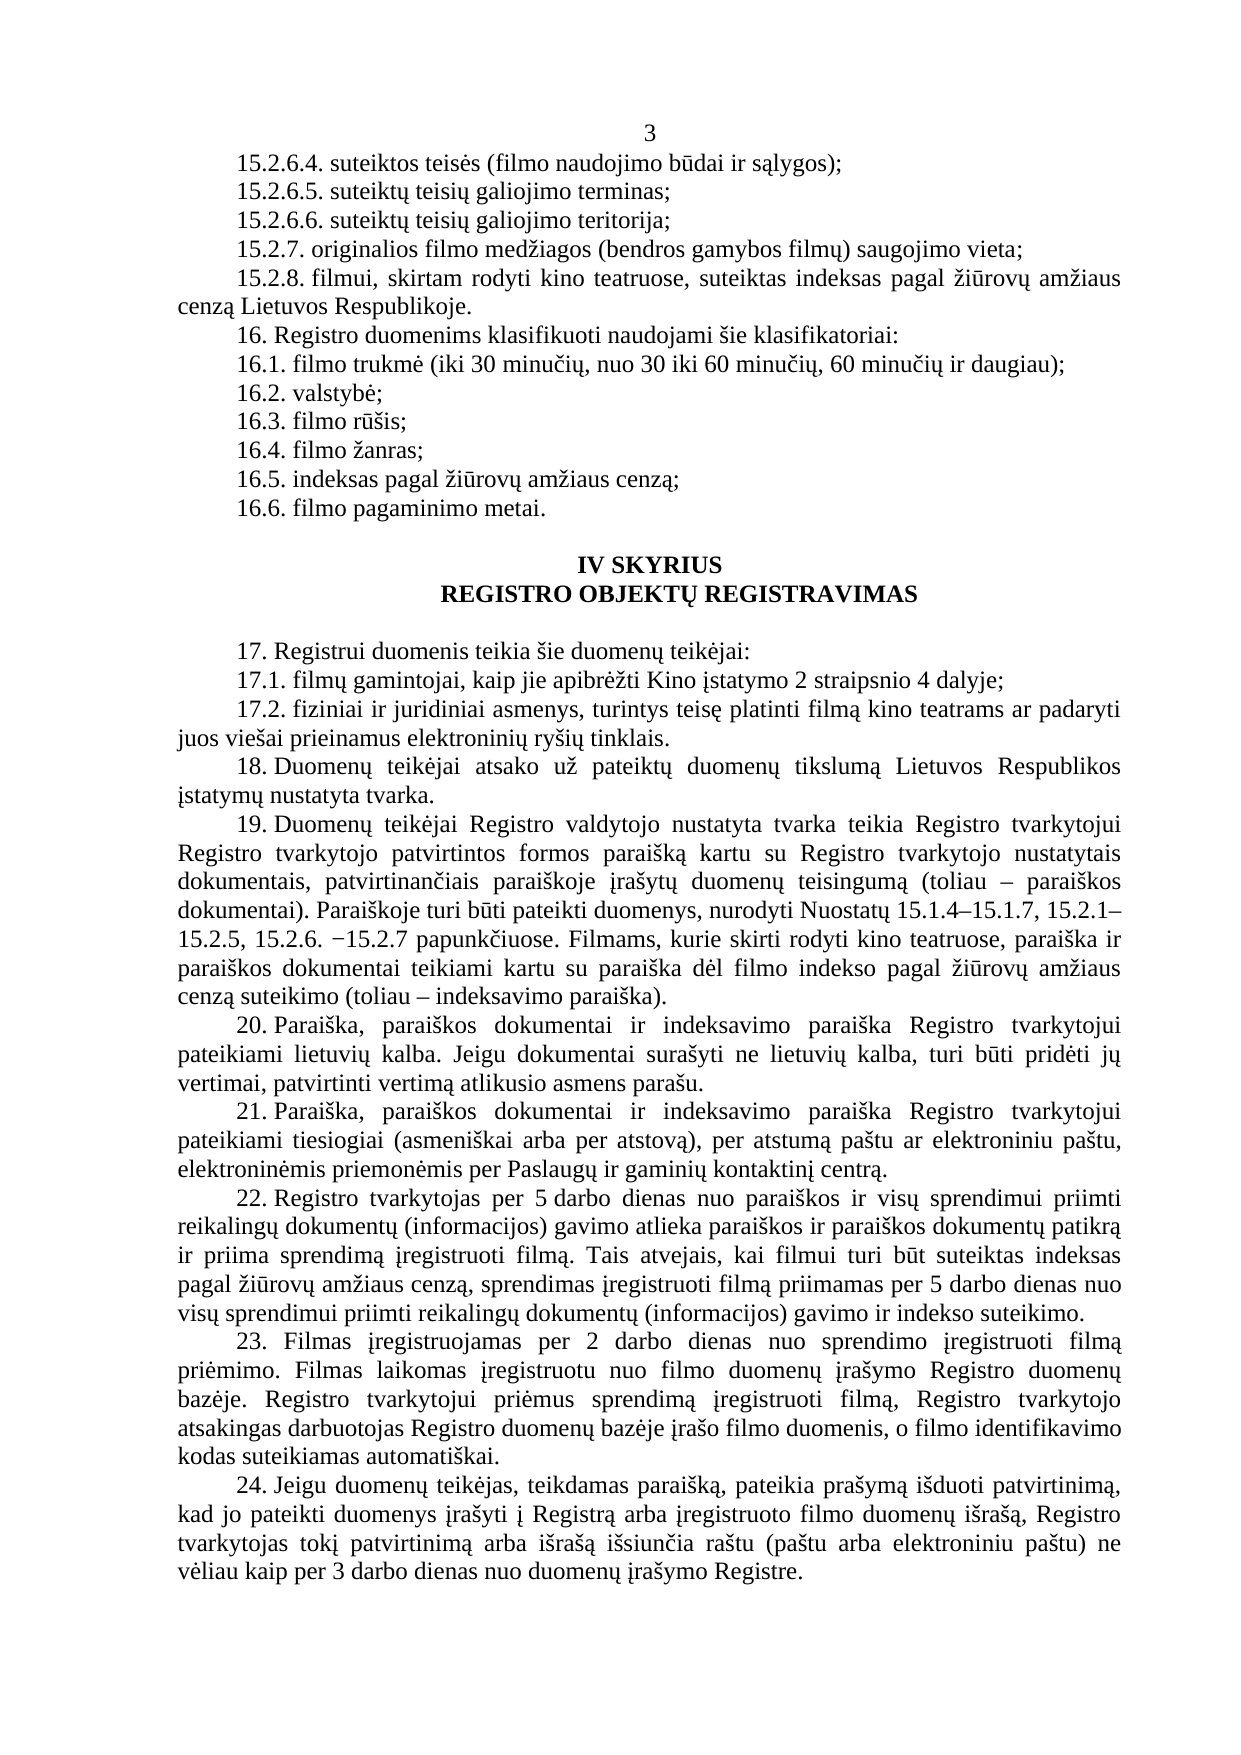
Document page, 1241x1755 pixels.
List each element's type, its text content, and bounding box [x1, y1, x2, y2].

text IV SKYRIUS [177, 550, 1122, 579]
text 16.3. filmo rūšis; [177, 406, 1122, 435]
text 15.2.8. filmui, skirtam rodyti kino teatruose, suteiktas indeksas pagal žiūrovų amžiaus cenzą Lietuvos Respublikoje. [177, 263, 1122, 320]
text 23. Filmas įregistruojamas per 2 darbo dienas nuo sprendimo įregistruoti filmą priėmimo. Filmas laikomas įregistruotu nuo filmo duomenų įrašymo Registro duomenų bazėje. Registro tvarkytojui priėmus sprendimą įregistruoti filmą, Registro tvarkytojo atsakingas darbuotojas Registro duomenų bazėje įrašo filmo duomenis, o filmo identifikavimo kodas suteikiamas automatiškai. [177, 1326, 1122, 1470]
text 16.2. valstybė; [177, 378, 1122, 406]
text 20. Paraiška, paraiškos dokumentai ir indeksavimo paraiška Registro tvarkytojui pateikiami lietuvių kalba. Jeigu dokumentai surašyti ne lietuvių kalba, turi būti pridėti jų vertimai, patvirtinti vertimą atlikusio asmens parašu. [177, 1010, 1122, 1096]
text 22. Registro tvarkytojas per 5 darbo dienas nuo paraiškos ir visų sprendimui priimti reikalingų dokumentų (informacijos) gavimo atlieka paraiškos ir paraiškos dokumentų patikrą ir priima sprendimą įregistruoti filmą. Tais atvejais, kai filmui turi būt suteiktas indeksas pagal žiūrovų amžiaus cenzą, sprendimas įregistruoti filmą priimamas per 5 darbo dienas nuo visų sprendimui priimti reikalingų dokumentų (informacijos) gavimo ir indekso suteikimo. [177, 1183, 1122, 1326]
text 16.6. filmo pagaminimo metai. [177, 493, 1122, 521]
text 16.1. filmo trukmė (iki 30 minučių, nuo 30 iki 60 minučių, 60 minučių ir daugiau); [177, 349, 1122, 378]
text 17. Registrui duomenis teikia šie duomenų teikėjai: [177, 636, 1122, 665]
text 16. Registro duomenims klasifikuoti naudojami šie klasifikatoriai: [177, 320, 1122, 349]
text 15.2.7. originalios filmo medžiagos (bendros gamybos filmų) saugojimo vieta; [177, 234, 1122, 263]
text 16.5. indeksas pagal žiūrovų amžiaus cenzą; [177, 464, 1122, 493]
text 15.2.6.6. suteiktų teisių galiojimo teritorija; [177, 205, 1122, 234]
text 16.4. filmo žanras; [177, 435, 1122, 464]
text 21. Paraiška, paraiškos dokumentai ir indeksavimo paraiška Registro tvarkytojui pateikiami tiesiogiai (asmeniškai arba per atstovą), per atstumą paštu ar elektroniniu paštu, elektroninėmis priemonėmis per Paslaugų ir gaminių kontaktinį centrą. [177, 1096, 1122, 1183]
text 17.2. fiziniai ir juridiniai asmenys, turintys teisę platinti filmą kino teatrams ar padaryti juos viešai prieinamus elektroninių ryšių tinklais. [177, 694, 1122, 751]
text 19. Duomenų teikėjai Registro valdytojo nustatyta tvarka teikia Registro tvarkytojui Registro tvarkytojo patvirtintos formos paraišką kartu su Registro tvarkytojo nustatytais dokumentais, patvirtinančiais paraiškoje įrašytų duomenų teisingumą (toliau – paraiškos dokumentai). Paraiškoje turi būti pateikti duomenys, nurodyti Nuostatų 15.1.4–15.1.7, 15.2.1–15.2.5, 15.2.6. −15.2.7 papunkčiuose. Filmams, kurie skirti rodyti kino teatruose, paraiška ir paraiškos dokumentai teikiami kartu su paraiška dėl filmo indekso pagal žiūrovų amžiaus cenzą suteikimo (toliau – indeksavimo paraiška). [177, 809, 1122, 1010]
text 15.2.6.4. suteiktos teisės (filmo naudojimo būdai ir sąlygos); [177, 148, 1122, 176]
text 24. Jeigu duomenų teikėjas, teikdamas paraišką, pateikia prašymą išduoti patvirtinimą, kad jo pateikti duomenys įrašyti į Registrą arba įregistruoto filmo duomenų išrašą, Registro tvarkytojas tokį patvirtinimą arba išrašą išsiunčia raštu (paštu arba elektroniniu paštu) ne vėliau kaip per 3 darbo dienas nuo duomenų įrašymo Registre. [177, 1470, 1122, 1585]
text 17.1. filmų gamintojai, kaip jie apibrėžti Kino įstatymo 2 straipsnio 4 dalyje; [177, 665, 1122, 694]
text 18. Duomenų teikėjai atsako už pateiktų duomenų tikslumą Lietuvos Respublikos įstatymų nustatyta tvarka. [177, 751, 1122, 809]
text REGISTRO OBJEKTŲ REGISTRAVIMAS [177, 579, 1122, 608]
text 15.2.6.5. suteiktų teisių galiojimo terminas; [177, 176, 1122, 205]
